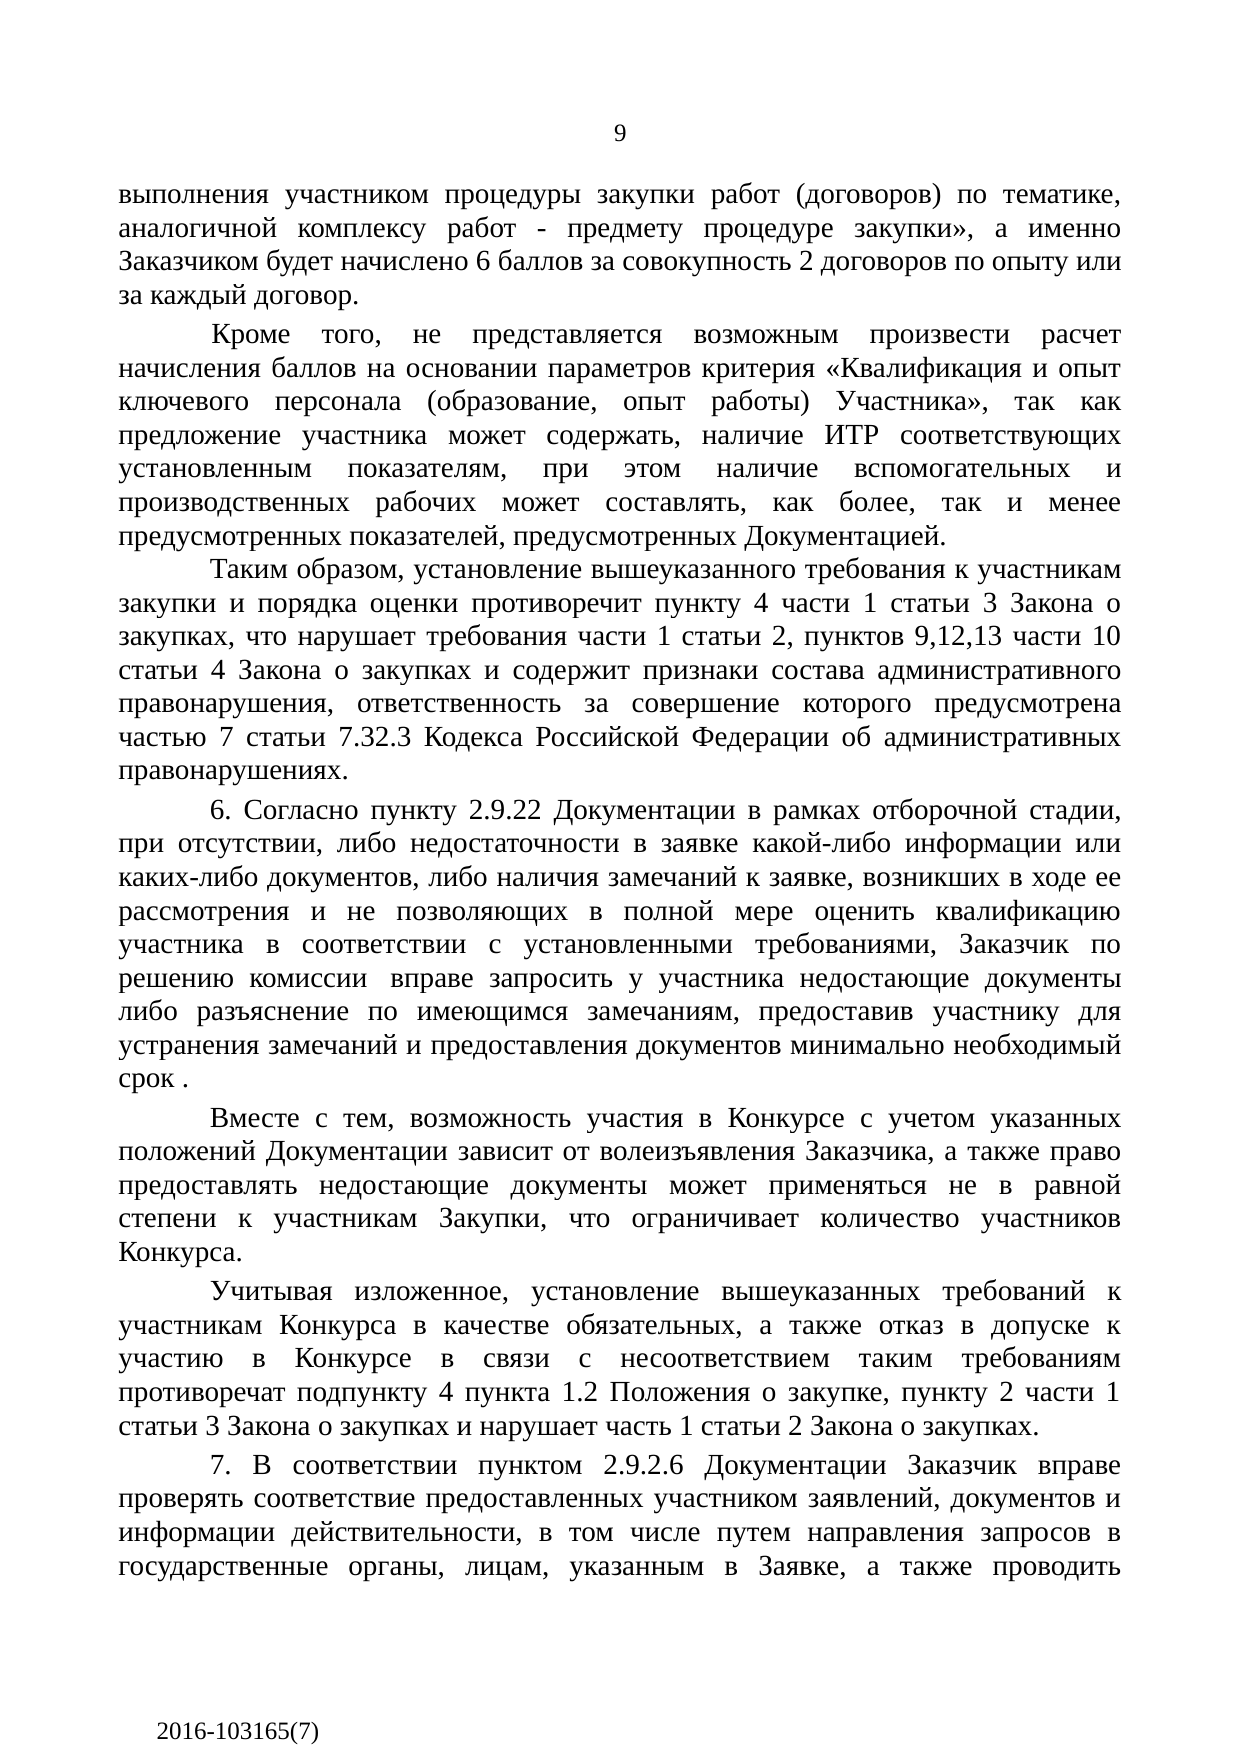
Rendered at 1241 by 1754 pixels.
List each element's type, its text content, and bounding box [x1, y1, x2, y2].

text Кроме того, не представляется возможным произвести расчет начисления баллов на основании параметров критерия «Квалификация и опыт ключевого персонала (образование, опыт работы) Участника», так как предложение участника может содержать, наличие ИТР соответствующих установленным показателям, при этом наличие вспомогательных и производственных рабочих может составлять, как более, так и менее предусмотренных показателей, предусмотренных Документацией. [118, 316, 1122, 551]
text Учитывая изложенное, установление вышеуказанных требований к участникам Конкурса в качестве обязательных, а также отказ в допуске к участию в Конкурсе в связи с несоответствием таким требованиям противоречат подпункту 4 пункта 1.2 Положения о закупке, пункту 2 части 1 статьи 3 Закона о закупках и нарушает часть 1 статьи 2 Закона о закупках. [118, 1273, 1122, 1441]
text 6. Согласно пункту 2.9.22 Документации в рамках отборочной стадии, при отсутствии, либо недостаточности в заявке какой-либо информации или каких-либо документов, либо наличия замечаний к заявке, возникших в ходе ее рассмотрения и не позволяющих в полной мере оценить квалификацию участника в соответствии с установленными требованиями, Заказчик по решению комиссии вправе запросить у участника недостающие документы либо разъяснение по имеющимся замечаниям, предоставив участнику для устранения замечаний и предоставления документов минимально необходимый срок . [118, 792, 1122, 1094]
text 7. В соответствии пунктом 2.9.2.6 Документации Заказчик вправе проверять соответствие предоставленных участником заявлений, документов и информации действительности, в том числе путем направления запросов в государственные органы, лицам, указанным в Заявке, а также проводить [118, 1447, 1122, 1581]
text Таким образом, установление вышеуказанного требования к участникам закупки и порядка оценки противоречит пункту 4 части 1 статьи 3 Закона о закупках, что нарушает требования части 1 статьи 2, пунктов 9,12,13 части 10 статьи 4 Закона о закупках и содержит признаки состава административного правонарушения, ответственность за совершение которого предусмотрена частью 7 статьи 7.32.3 Кодекса Российской Федерации об административных правонарушениях. [118, 551, 1122, 786]
text Вместе с тем, возможность участия в Конкурсе с учетом указанных положений Документации зависит от волеизъявления Заказчика, а также право предоставлять недостающие документы может применяться не в равной степени к участникам Закупки, что ограничивает количество участников Конкурса. [118, 1100, 1122, 1267]
text выполнения участником процедуры закупки работ (договоров) по тематике, аналогичной комплексу работ - предмету процедуре закупки», а именно Заказчиком будет начислено 6 баллов за совокупность 2 договоров по опыту или за каждый договор. [118, 176, 1122, 311]
